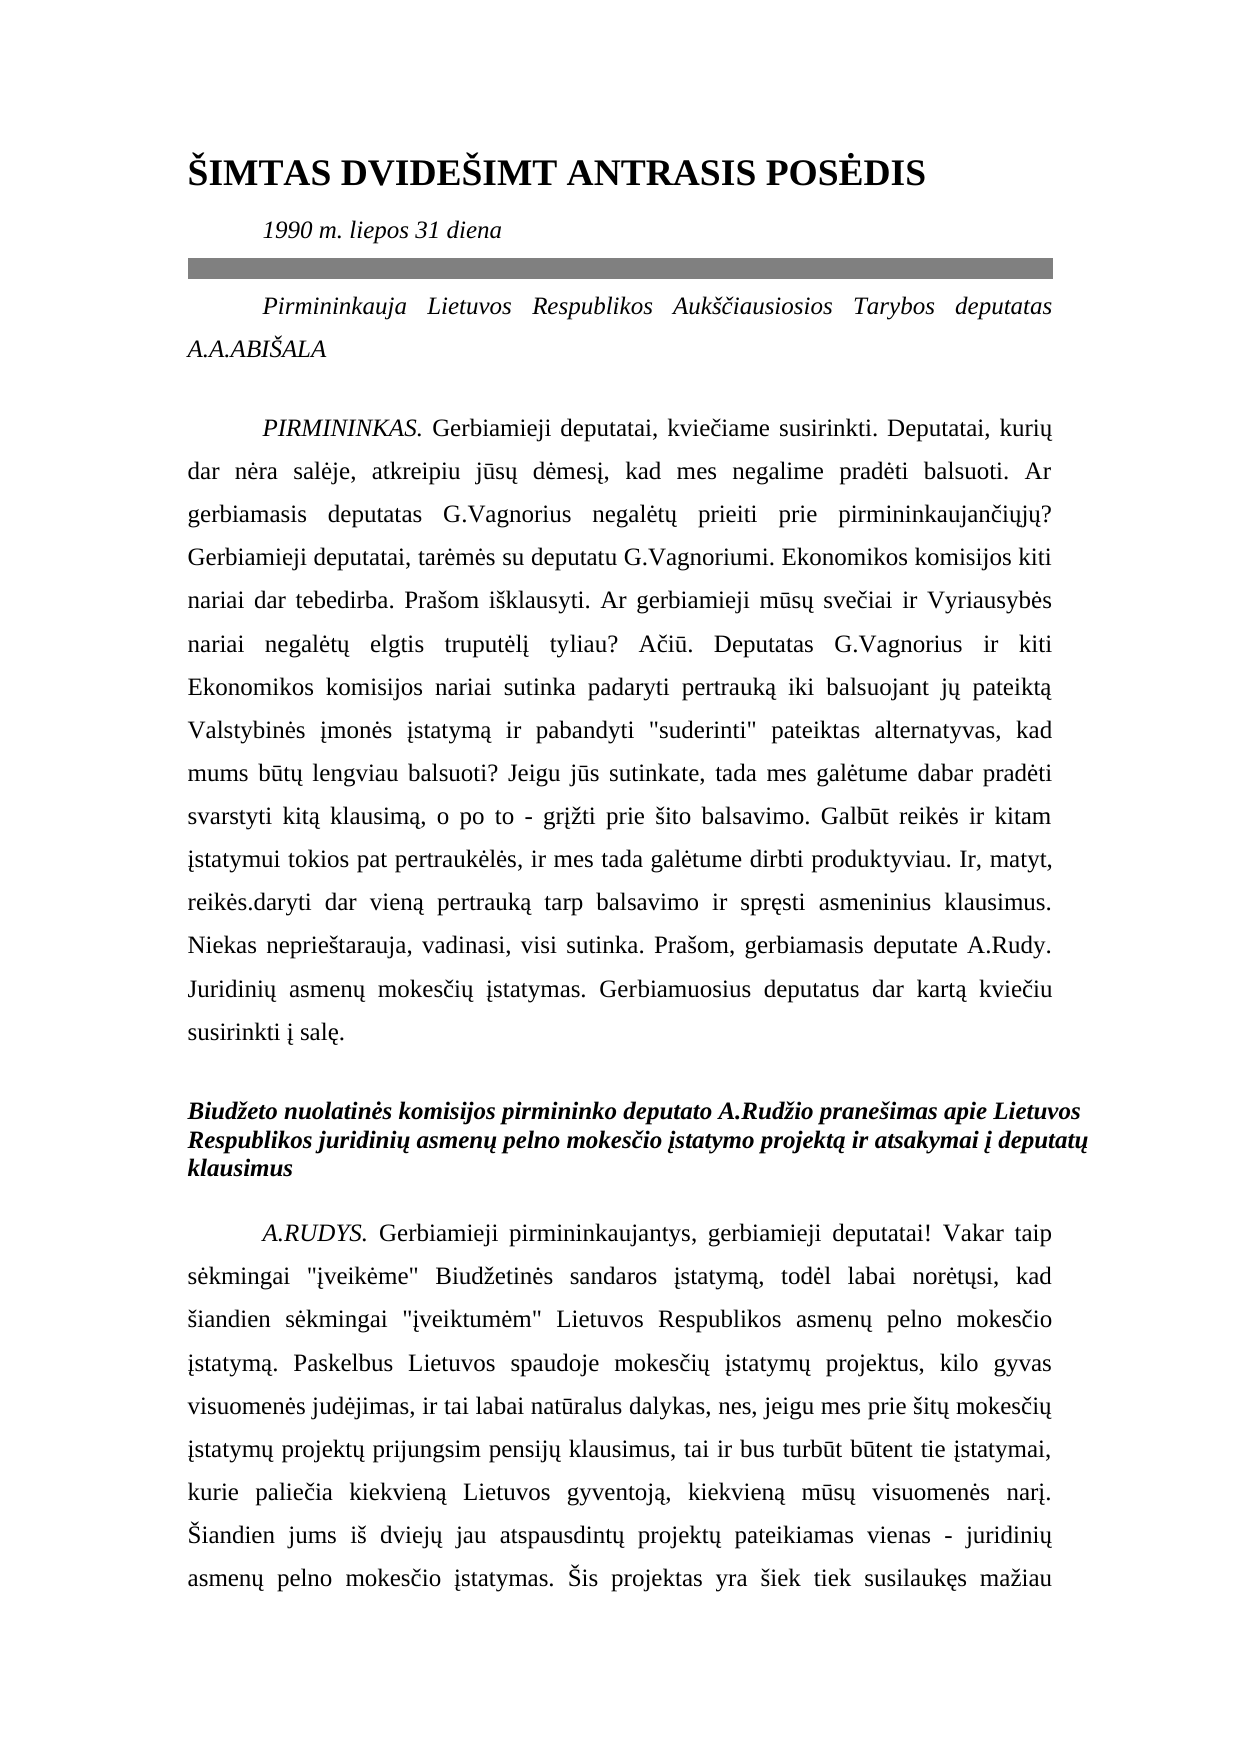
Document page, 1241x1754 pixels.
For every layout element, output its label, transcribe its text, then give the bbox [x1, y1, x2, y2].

subtitle Biudžeto nuolatinės komisijos pirmininko deputato A.Rudžio pranešimas apie Lietuvos Respublikos juridinių asmenų pelno mokesčio įstatymo projektą ir atsakymai į deputatų klausimus [187, 1096, 1203, 1182]
subtitle ŠIMTAS DVIDEŠIMT ANTRASIS POSĖDIS [187, 150, 1053, 193]
text A.RUDYS. Gerbiamieji pirmininkaujantys, gerbiamieji deputatai! Vakar taip sėkmingai "įveikėme" Biudžetinės sandaros įstatymą, todėl labai norėtųsi, kad šiandien sėkmingai "įveiktumėm" Lietuvos Respublikos asmenų pelno mokesčio įstatymą. Paskelbus Lietuvos spaudoje mokesčių įstatymų projektus, kilo gyvas visuomenės judėjimas, ir tai labai natūralus dalykas, nes, jeigu mes prie šitų mokesčių įstatymų projektų prijungsim pensijų klausimus, tai ir bus turbūt būtent tie įstatymai, kurie paliečia kiekvieną Lietuvos gyventoją, kiekvieną mūsų visuomenės narį. Šiandien jums iš dviejų jau atspausdintų projektų pateikiamas vienas - juridinių asmenų pelno mokesčio įstatymas. Šis projektas yra šiek tiek susilaukęs mažiau [187, 1218, 1053, 1592]
text PIRMININKAS. Gerbiamieji deputatai, kviečiame susirinkti. Deputatai, kurių dar nėra salėje, atkreipiu jūsų dėmesį, kad mes negalime pradėti balsuoti. Ar gerbiamasis deputatas G.Vagnorius negalėtų prieiti prie pirmininkaujančiųjų? Gerbiamieji deputatai, tarėmės su deputatu G.Vagnoriumi. Ekonomikos komisijos kiti nariai dar tebedirba. Prašom išklausyti. Ar gerbiamieji mūsų svečiai ir Vyriausybės nariai negalėtų elgtis truputėlį ty­liau? Ačiū. Deputatas G.Vagnorius ir kiti Ekonomikos komisijos nariai sutinka padaryti pertrauką iki balsuojant jų pateiktą Valstybinės įmonės įstatymą ir pabandyti "suderinti" pateiktas alternatyvas, kad mums būtų lengviau balsuoti? Jeigu jūs sutinkate, tada mes galėtume dabar pradėti svarstyti kitą klausimą, o po to - grįžti prie šito balsavimo. Galbūt reikės ir kitam įstatymui tokios pat pertraukėlės, ir mes tada galėtume dirbti produk­tyviau. Ir, matyt, reikės.daryti dar vieną pertrauką tarp balsavimo ir spręsti asmeninius klausimus. Niekas neprieštarauja, vadinasi, visi sutinka. Prašom, gerbiamasis deputate A.Rudy. Juridinių asmenų mokesčių įstatymas. Ger­biamuosius deputatus dar kartą kviečiu susirinkti į salę. [187, 413, 1053, 1046]
text Pirmininkauja Lietuvos Respublikos Aukščiausiosios Tarybos deputatas A.A.ABIŠALA [187, 291, 1053, 363]
subtitle 1990 m. liepos 31 diena [187, 215, 1053, 243]
